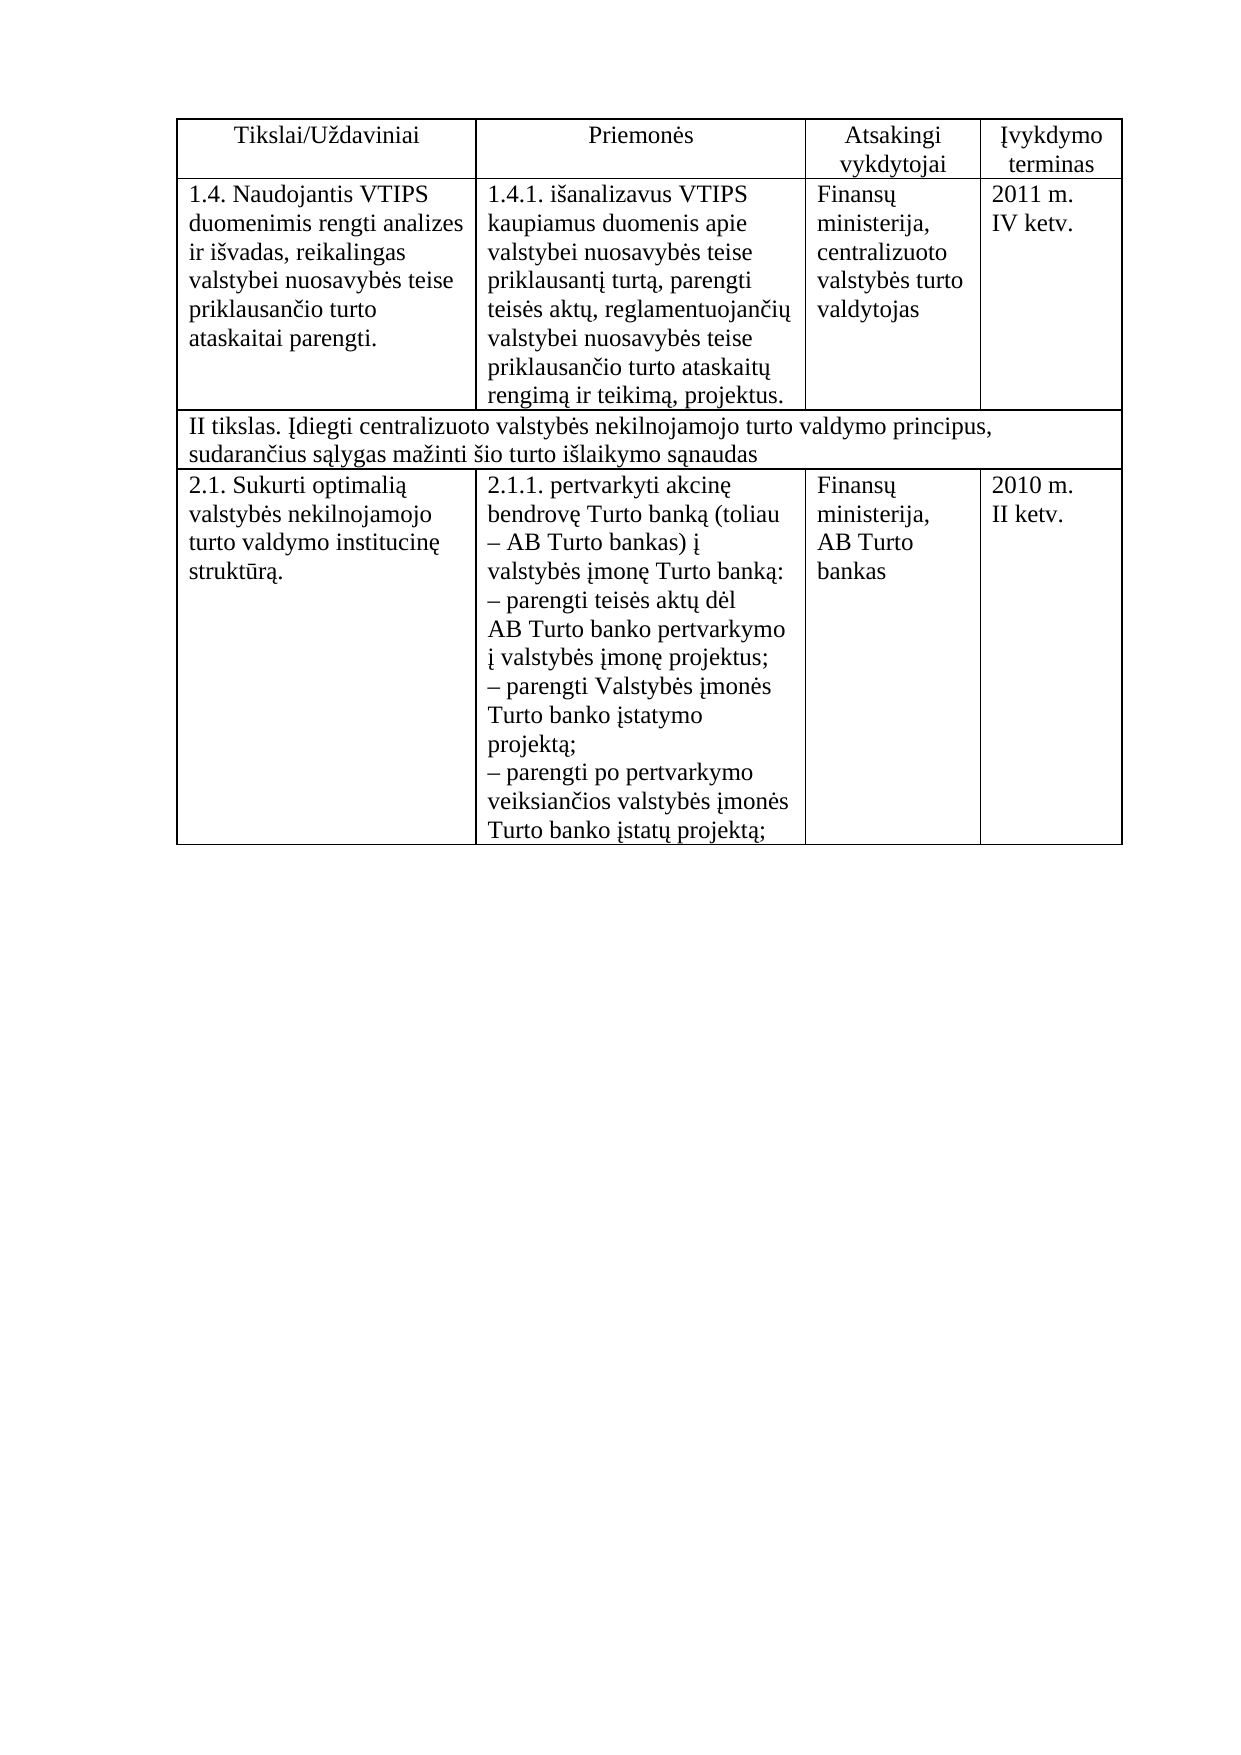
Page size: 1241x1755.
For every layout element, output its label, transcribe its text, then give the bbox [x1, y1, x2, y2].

table_cell Finansų ministerija, centralizuoto valstybės turto valdytojas [806, 179, 980, 409]
table_cell II tikslas. Įdiegti centralizuoto valstybės nekilnojamojo turto valdymo principus, sudarančius sąlygas mažinti šio turto išlaikymo sąnaudas [178, 411, 1121, 468]
table_cell 1.4.1. išanalizavus VTIPS kaupiamus duomenis apie valstybei nuosavybės teise priklausantį turtą, parengti teisės aktų, reglamentuojančių valstybei nuosavybės teise priklausančio turto ataskaitų rengimą ir teikimą, projektus. [477, 179, 805, 409]
table_header Priemonės [477, 120, 805, 178]
table_cell 2.1.1. pertvarkyti akcinę bendrovę Turto banką (toliau – AB Turto bankas) į valstybės įmonę Turto banką: – parengti teisės aktų dėl AB Turto banko pertvarkymo į valstybės įmonę projektus; – parengti Valstybės įmonės Turto banko įstatymo projektą; – parengti po pertvarkymo veiksiančios valstybės įmonės Turto banko įstatų projektą; [477, 470, 805, 844]
table_header Įvykdymo terminas [981, 120, 1121, 178]
table_cell 1.4. Naudojantis VTIPS duomenimis rengti analizes ir išvadas, reikalingas valstybei nuosavybės teise priklausančio turto ataskaitai parengti. [178, 179, 475, 409]
table_header Tikslai/Uždaviniai [178, 120, 475, 178]
table_header Atsakingi vykdytojai [806, 120, 980, 178]
table_cell 2011 m. IV ketv. [981, 179, 1121, 409]
table_cell 2010 m. II ketv. [981, 470, 1121, 844]
table_cell 2.1. Sukurti optimalią valstybės nekilnojamojo turto valdymo institucinę struktūrą. [178, 470, 475, 844]
table_cell Finansų ministerija, AB Turto bankas [806, 470, 980, 844]
